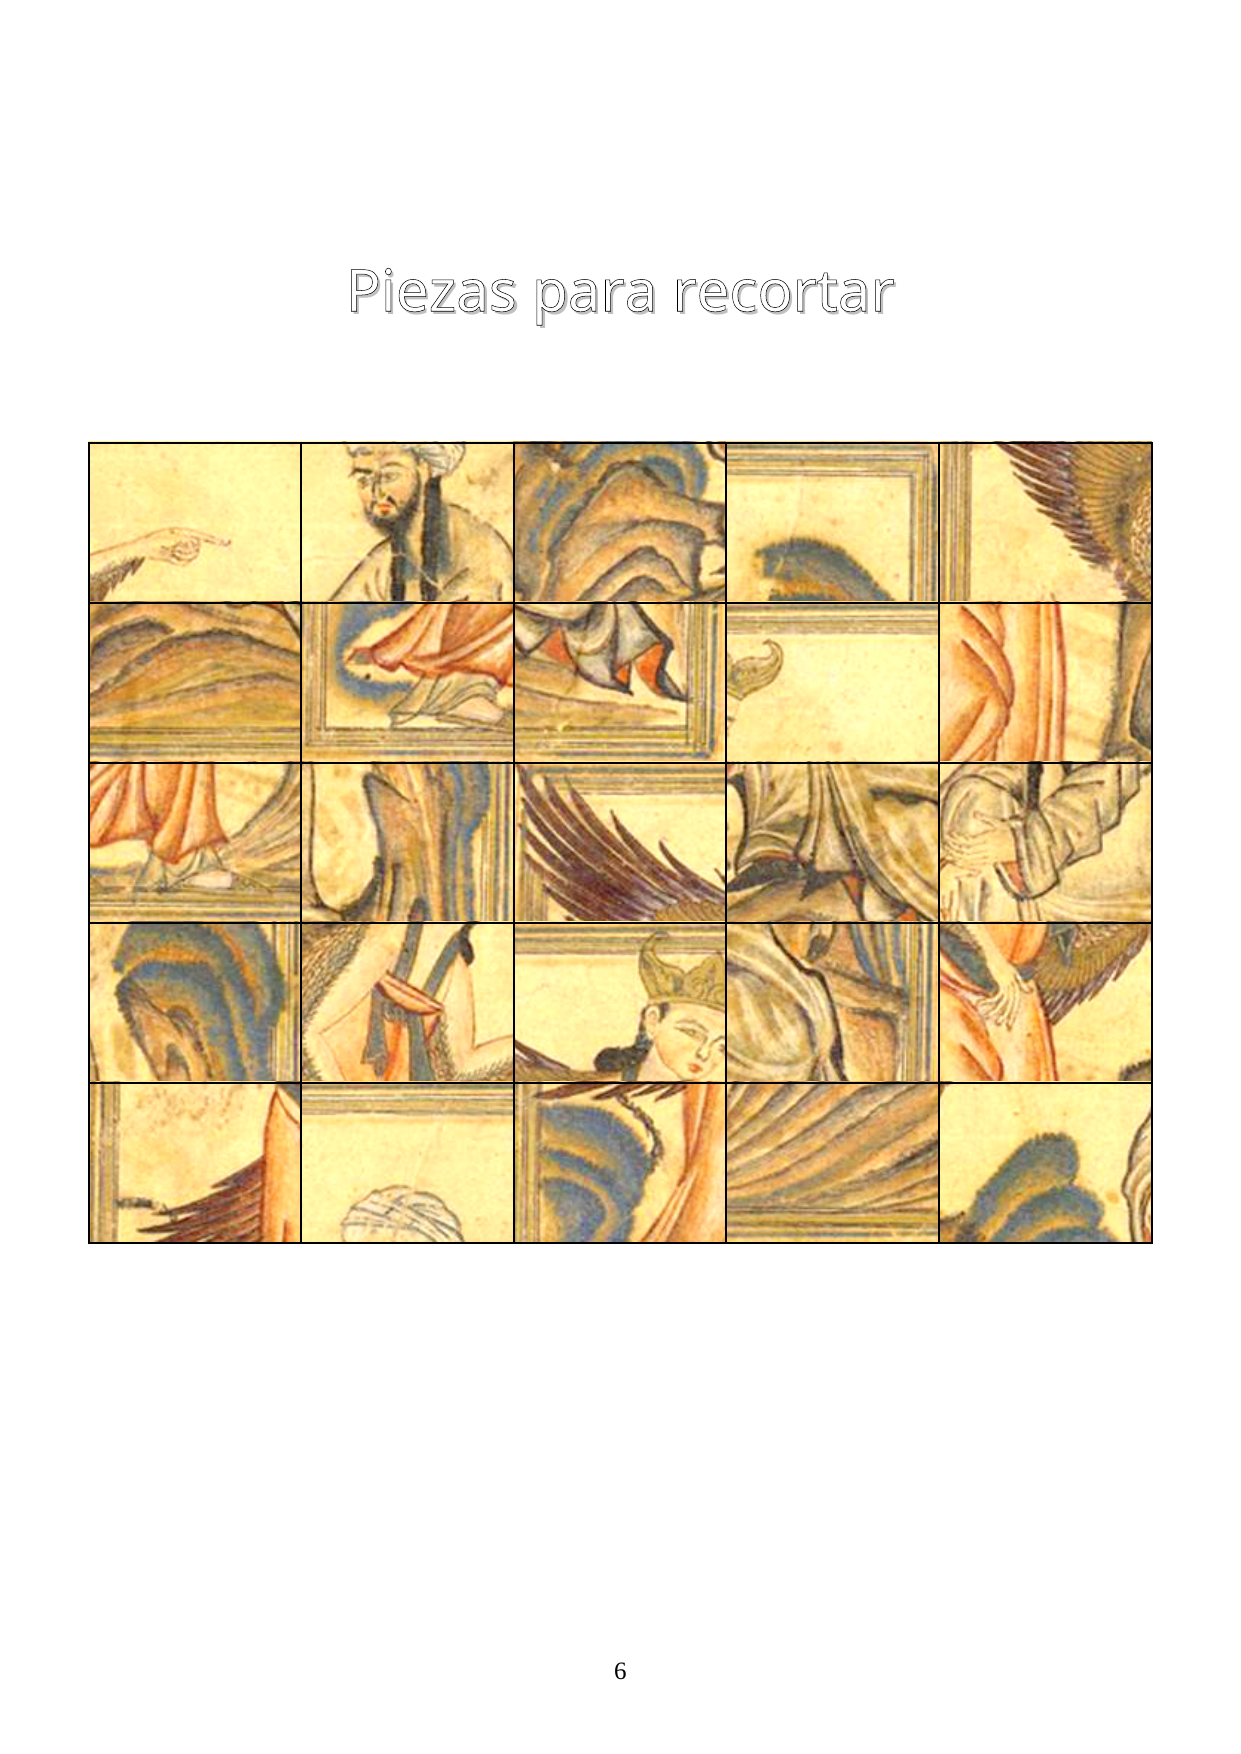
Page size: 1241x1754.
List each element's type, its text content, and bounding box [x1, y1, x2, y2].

table_cell [515, 1084, 725, 1242]
table_header [727, 444, 938, 602]
table_header [940, 444, 1151, 602]
table_cell [302, 604, 513, 762]
table_cell [727, 764, 938, 922]
table_cell [302, 764, 513, 922]
table_cell [90, 1084, 300, 1242]
text Piezas para recortar [88, 249, 1152, 328]
table_cell [940, 924, 1151, 1082]
table_cell [515, 604, 725, 762]
table_cell [90, 764, 300, 922]
table_cell [940, 764, 1151, 922]
table_cell [940, 1084, 1151, 1242]
table_cell [515, 764, 725, 922]
table_header [90, 444, 300, 602]
table_cell [90, 924, 300, 1082]
table_cell [727, 924, 938, 1082]
table_cell [90, 604, 300, 762]
table_cell [727, 1084, 938, 1242]
table_cell [940, 604, 1151, 762]
table_header [515, 444, 725, 602]
table_cell [515, 924, 725, 1082]
table_cell [302, 1084, 513, 1242]
table_cell [727, 604, 938, 762]
table_cell [302, 924, 513, 1082]
table_header [302, 444, 513, 602]
